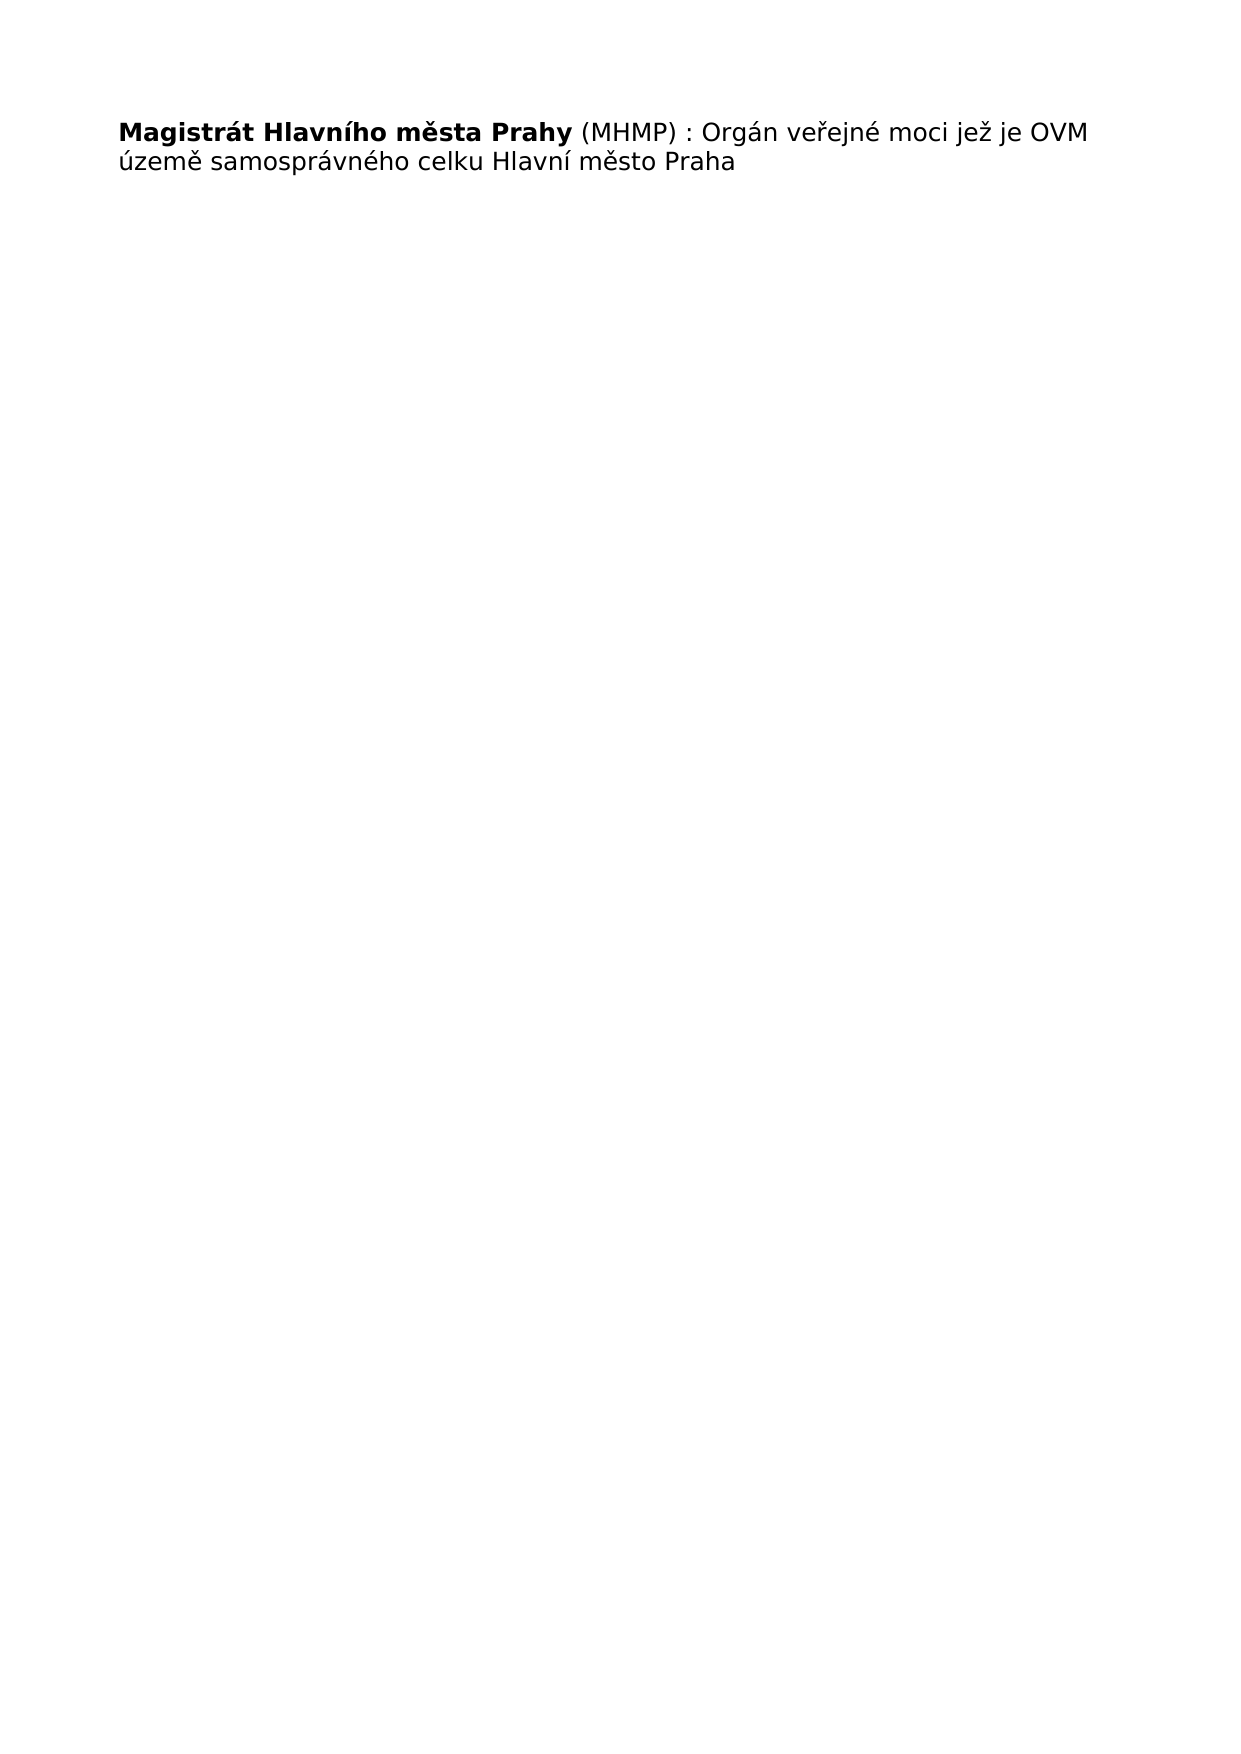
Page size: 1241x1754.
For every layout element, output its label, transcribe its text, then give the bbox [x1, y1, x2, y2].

text Magistrát Hlavního města Prahy (MHMP) : Orgán veřejné moci jež je OVM územě samosprávného celku Hlavní město Praha [118, 118, 1122, 176]
